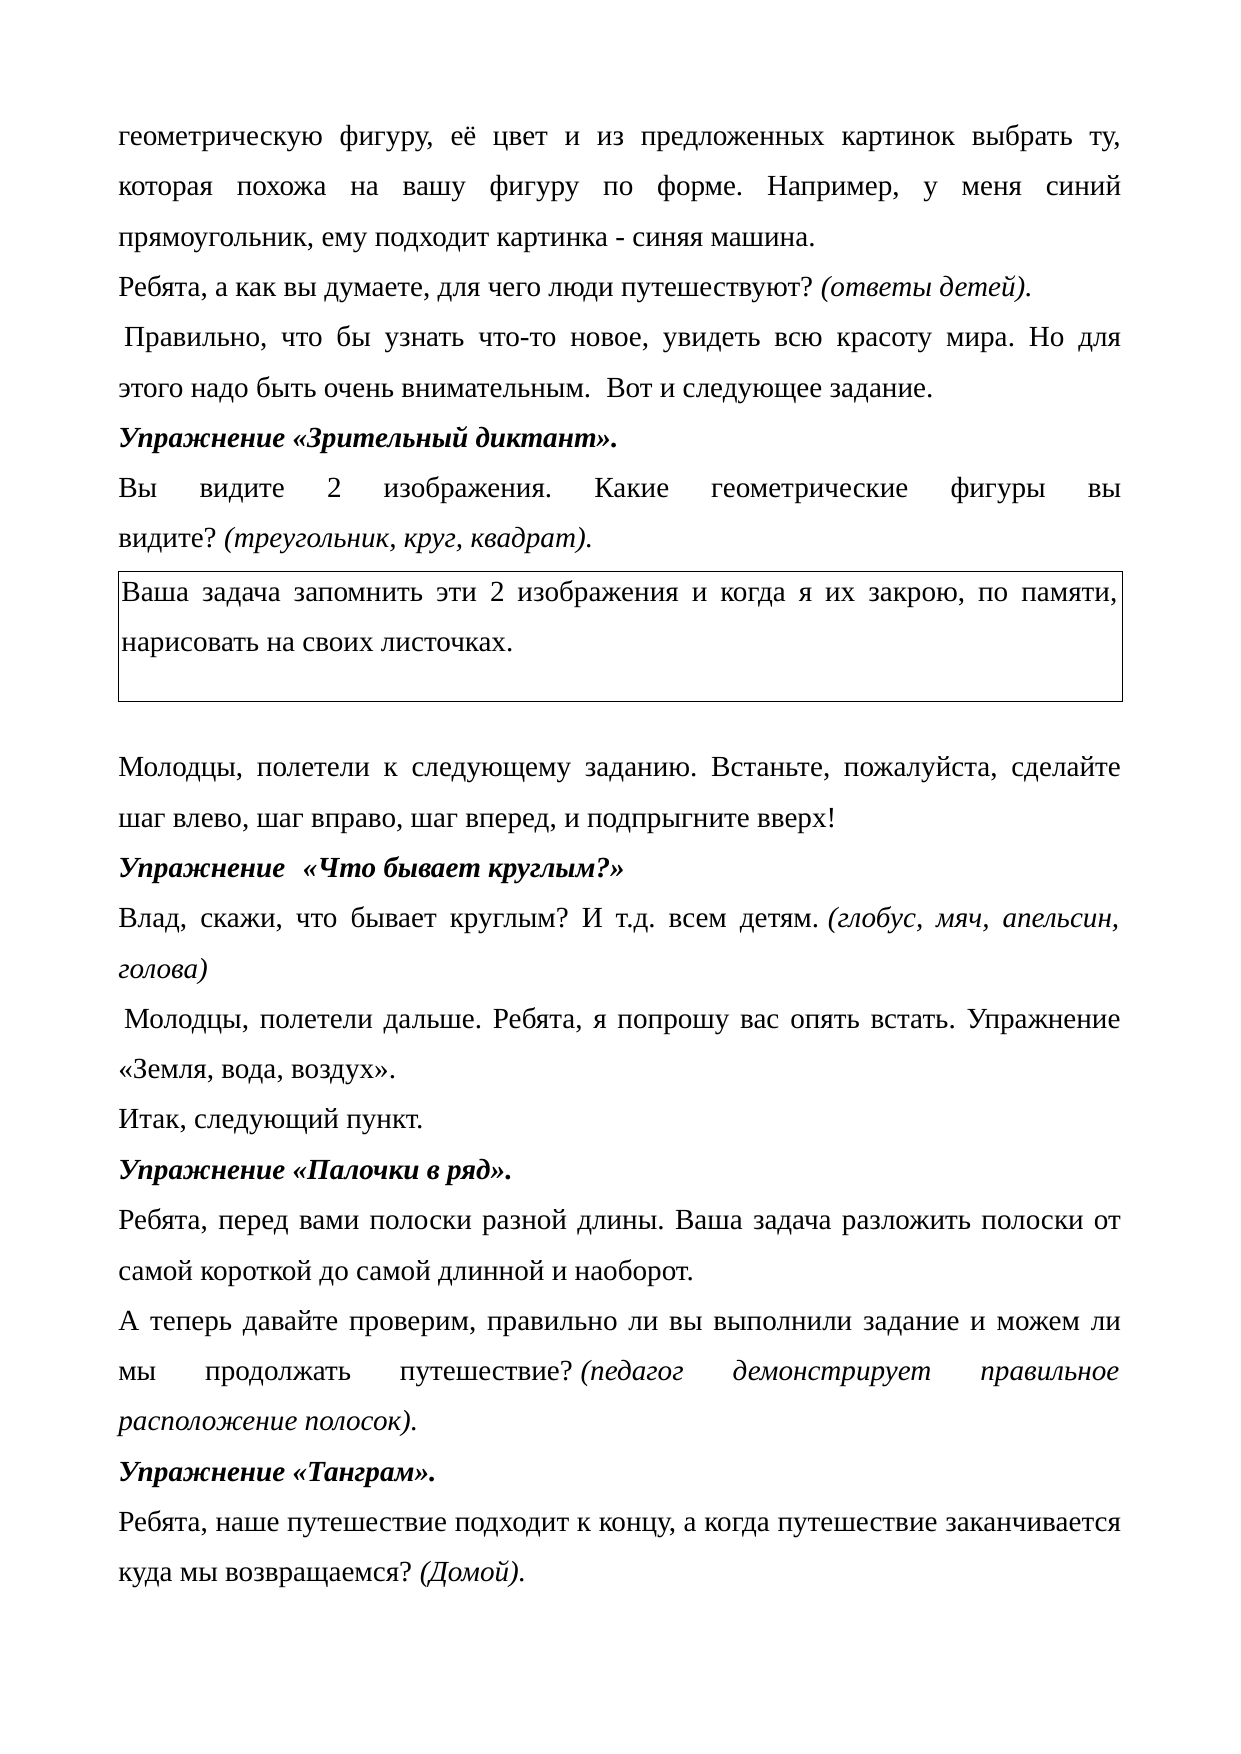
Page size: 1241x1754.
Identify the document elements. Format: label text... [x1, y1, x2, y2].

text Молодцы, полетели дальше. Ребята, я попрошу вас опять встать. Упражнение «Земля, вода, воздух». [118, 1001, 1122, 1085]
text Итак, следующий пункт. [118, 1102, 1122, 1135]
text Влад, скажи, что бывает круглым? И т.д. всем детям. (глобус, мяч, апельсин, голова) [118, 900, 1122, 984]
text Упражнение «Зрительный диктант». [118, 420, 1122, 453]
text Ребята, наше путешествие подходит к концу, а когда путешествие заканчивается куда мы возвращаемся? (Домой). [118, 1504, 1122, 1588]
text А теперь давайте проверим, правильно ли вы выполнили задание и можем ли мы продолжать путешествие? (педагог демонстрирует правильное расположение полосок). [118, 1303, 1122, 1437]
text Молодцы, полетели к следующему заданию. Встаньте, пожалуйста, сделайте шаг влево, шаг вправо, шаг вперед, и подпрыгните вверх! [118, 749, 1122, 833]
text Ребята, а как вы думаете, для чего люди путешествуют? (ответы детей). [118, 269, 1122, 303]
text Упражнение «Танграм». [118, 1454, 1122, 1487]
text Вы видите 2 изображения. Какие геометрические фигуры вы видите? (треугольник, круг, квадрат). [118, 470, 1122, 554]
text Правильно, что бы узнать что-то новое, увидеть всю красоту мира. Но для этого надо быть очень внимательным. Вот и следующее задание. [118, 319, 1122, 403]
text Упражнение «Что бывает круглым?» [118, 850, 1122, 884]
text Упражнение «Палочки в ряд». [118, 1152, 1122, 1186]
text геометрическую фигуру, её цвет и из предложенных картинок выбрать ту, которая похожа на вашу фигуру по форме. Например, у меня синий прямоугольник, ему подходит картинка - синяя машина. [118, 118, 1122, 252]
text Ребята, перед вами полоски разной длины. Ваша задача разложить полоски от самой короткой до самой длинной и наоборот. [118, 1202, 1122, 1286]
text Ваша задача запомнить эти 2 изображения и когда я их закрою, по памяти, нарисовать на своих листочках. [119, 572, 1122, 658]
